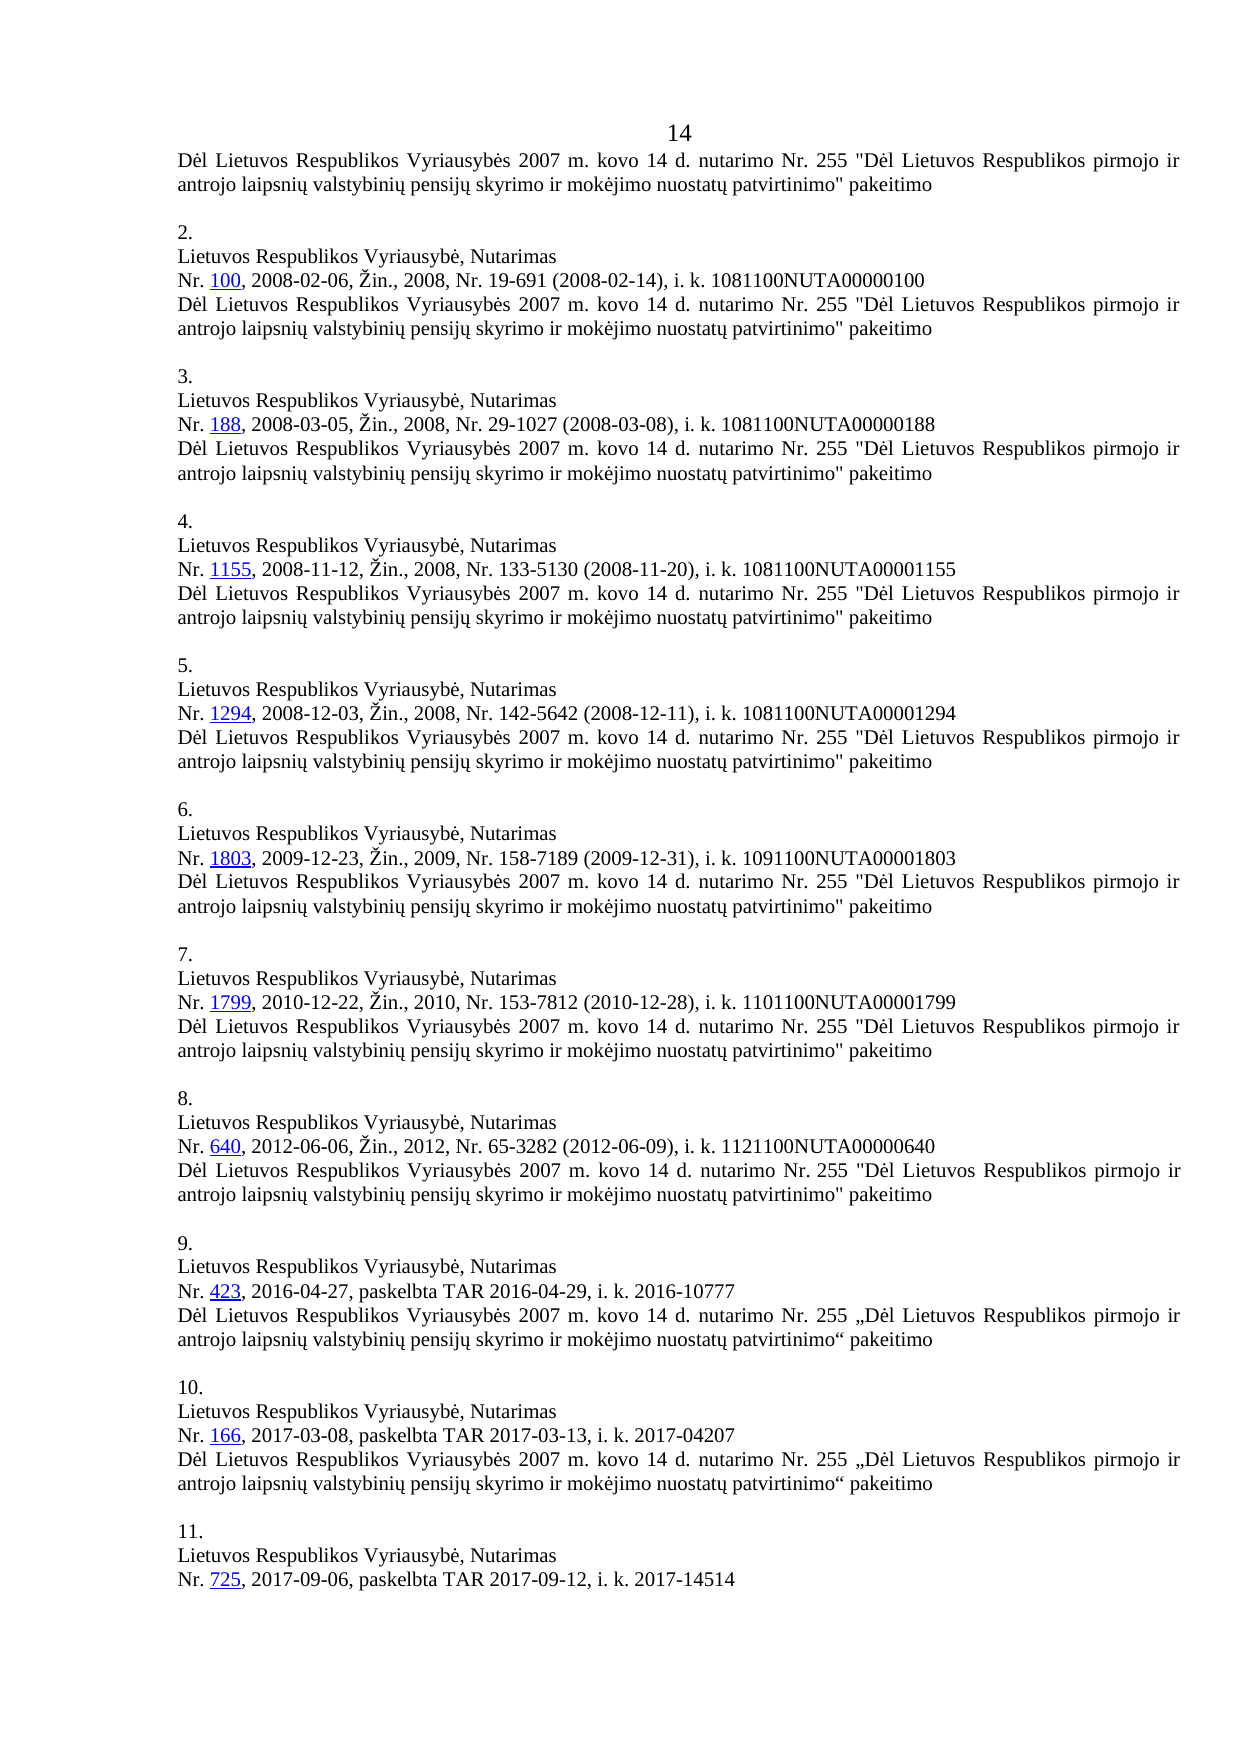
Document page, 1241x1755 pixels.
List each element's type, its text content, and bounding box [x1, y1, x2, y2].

text Lietuvos Respublikos Vyriausybė, Nutarimas [177, 1110, 1181, 1134]
text 5. [177, 653, 1181, 677]
text Nr. 166, 2017-03-08, paskelbta TAR 2017-03-13, i. k. 2017-04207 [177, 1423, 1181, 1447]
text Lietuvos Respublikos Vyriausybė, Nutarimas [177, 244, 1181, 268]
text Dėl Lietuvos Respublikos Vyriausybės 2007 m. kovo 14 d. nutarimo Nr. 255 "Dėl Lietuvos Respublikos pirmojo ir antrojo laipsnių valstybinių pensijų skyrimo ir mokėjimo nuostatų patvirtinimo" pakeitimo [177, 1158, 1181, 1206]
text Dėl Lietuvos Respublikos Vyriausybės 2007 m. kovo 14 d. nutarimo Nr. 255 "Dėl Lietuvos Respublikos pirmojo ir antrojo laipsnių valstybinių pensijų skyrimo ir mokėjimo nuostatų patvirtinimo" pakeitimo [177, 1014, 1181, 1062]
text Dėl Lietuvos Respublikos Vyriausybės 2007 m. kovo 14 d. nutarimo Nr. 255 „Dėl Lietuvos Respublikos pirmojo ir antrojo laipsnių valstybinių pensijų skyrimo ir mokėjimo nuostatų patvirtinimo“ pakeitimo [177, 1303, 1181, 1351]
text Nr. 1799, 2010-12-22, Žin., 2010, Nr. 153-7812 (2010-12-28), i. k. 1101100NUTA00001799 [177, 990, 1181, 1014]
text Lietuvos Respublikos Vyriausybė, Nutarimas [177, 1399, 1181, 1423]
text Dėl Lietuvos Respublikos Vyriausybės 2007 m. kovo 14 d. nutarimo Nr. 255 "Dėl Lietuvos Respublikos pirmojo ir antrojo laipsnių valstybinių pensijų skyrimo ir mokėjimo nuostatų patvirtinimo" pakeitimo [177, 581, 1181, 629]
text Nr. 188, 2008-03-05, Žin., 2008, Nr. 29-1027 (2008-03-08), i. k. 1081100NUTA00000188 [177, 412, 1181, 436]
text 4. [177, 508, 1181, 533]
text Nr. 1155, 2008-11-12, Žin., 2008, Nr. 133-5130 (2008-11-20), i. k. 1081100NUTA00001155 [177, 557, 1181, 581]
text Lietuvos Respublikos Vyriausybė, Nutarimas [177, 388, 1181, 412]
text Dėl Lietuvos Respublikos Vyriausybės 2007 m. kovo 14 d. nutarimo Nr. 255 "Dėl Lietuvos Respublikos pirmojo ir antrojo laipsnių valstybinių pensijų skyrimo ir mokėjimo nuostatų patvirtinimo" pakeitimo [177, 292, 1181, 340]
text 10. [177, 1375, 1181, 1399]
text 3. [177, 364, 1181, 388]
text Lietuvos Respublikos Vyriausybė, Nutarimas [177, 677, 1181, 701]
text 7. [177, 942, 1181, 966]
text Nr. 725, 2017-09-06, paskelbta TAR 2017-09-12, i. k. 2017-14514 [177, 1567, 1181, 1591]
text Nr. 640, 2012-06-06, Žin., 2012, Nr. 65-3282 (2012-06-09), i. k. 1121100NUTA00000640 [177, 1134, 1181, 1158]
text 8. [177, 1086, 1181, 1110]
text Nr. 100, 2008-02-06, Žin., 2008, Nr. 19-691 (2008-02-14), i. k. 1081100NUTA00000100 [177, 268, 1181, 292]
text Dėl Lietuvos Respublikos Vyriausybės 2007 m. kovo 14 d. nutarimo Nr. 255 "Dėl Lietuvos Respublikos pirmojo ir antrojo laipsnių valstybinių pensijų skyrimo ir mokėjimo nuostatų patvirtinimo" pakeitimo [177, 869, 1181, 918]
text Lietuvos Respublikos Vyriausybė, Nutarimas [177, 533, 1181, 557]
text 2. [177, 220, 1181, 244]
text 9. [177, 1230, 1181, 1254]
text Lietuvos Respublikos Vyriausybė, Nutarimas [177, 1254, 1181, 1278]
text Nr. 1294, 2008-12-03, Žin., 2008, Nr. 142-5642 (2008-12-11), i. k. 1081100NUTA00001294 [177, 701, 1181, 725]
text Dėl Lietuvos Respublikos Vyriausybės 2007 m. kovo 14 d. nutarimo Nr. 255 "Dėl Lietuvos Respublikos pirmojo ir antrojo laipsnių valstybinių pensijų skyrimo ir mokėjimo nuostatų patvirtinimo" pakeitimo [177, 436, 1181, 484]
text Lietuvos Respublikos Vyriausybė, Nutarimas [177, 966, 1181, 990]
text Dėl Lietuvos Respublikos Vyriausybės 2007 m. kovo 14 d. nutarimo Nr. 255 „Dėl Lietuvos Respublikos pirmojo ir antrojo laipsnių valstybinių pensijų skyrimo ir mokėjimo nuostatų patvirtinimo“ pakeitimo [177, 1447, 1181, 1495]
text 6. [177, 797, 1181, 821]
text Nr. 423, 2016-04-27, paskelbta TAR 2016-04-29, i. k. 2016-10777 [177, 1278, 1181, 1303]
text Dėl Lietuvos Respublikos Vyriausybės 2007 m. kovo 14 d. nutarimo Nr. 255 "Dėl Lietuvos Respublikos pirmojo ir antrojo laipsnių valstybinių pensijų skyrimo ir mokėjimo nuostatų patvirtinimo" pakeitimo [177, 725, 1181, 773]
text 11. [177, 1519, 1181, 1543]
text Lietuvos Respublikos Vyriausybė, Nutarimas [177, 1543, 1181, 1567]
text Dėl Lietuvos Respublikos Vyriausybės 2007 m. kovo 14 d. nutarimo Nr. 255 "Dėl Lietuvos Respublikos pirmojo ir antrojo laipsnių valstybinių pensijų skyrimo ir mokėjimo nuostatų patvirtinimo" pakeitimo [177, 148, 1181, 196]
text Nr. 1803, 2009-12-23, Žin., 2009, Nr. 158-7189 (2009-12-31), i. k. 1091100NUTA00001803 [177, 845, 1181, 869]
text Lietuvos Respublikos Vyriausybė, Nutarimas [177, 821, 1181, 845]
